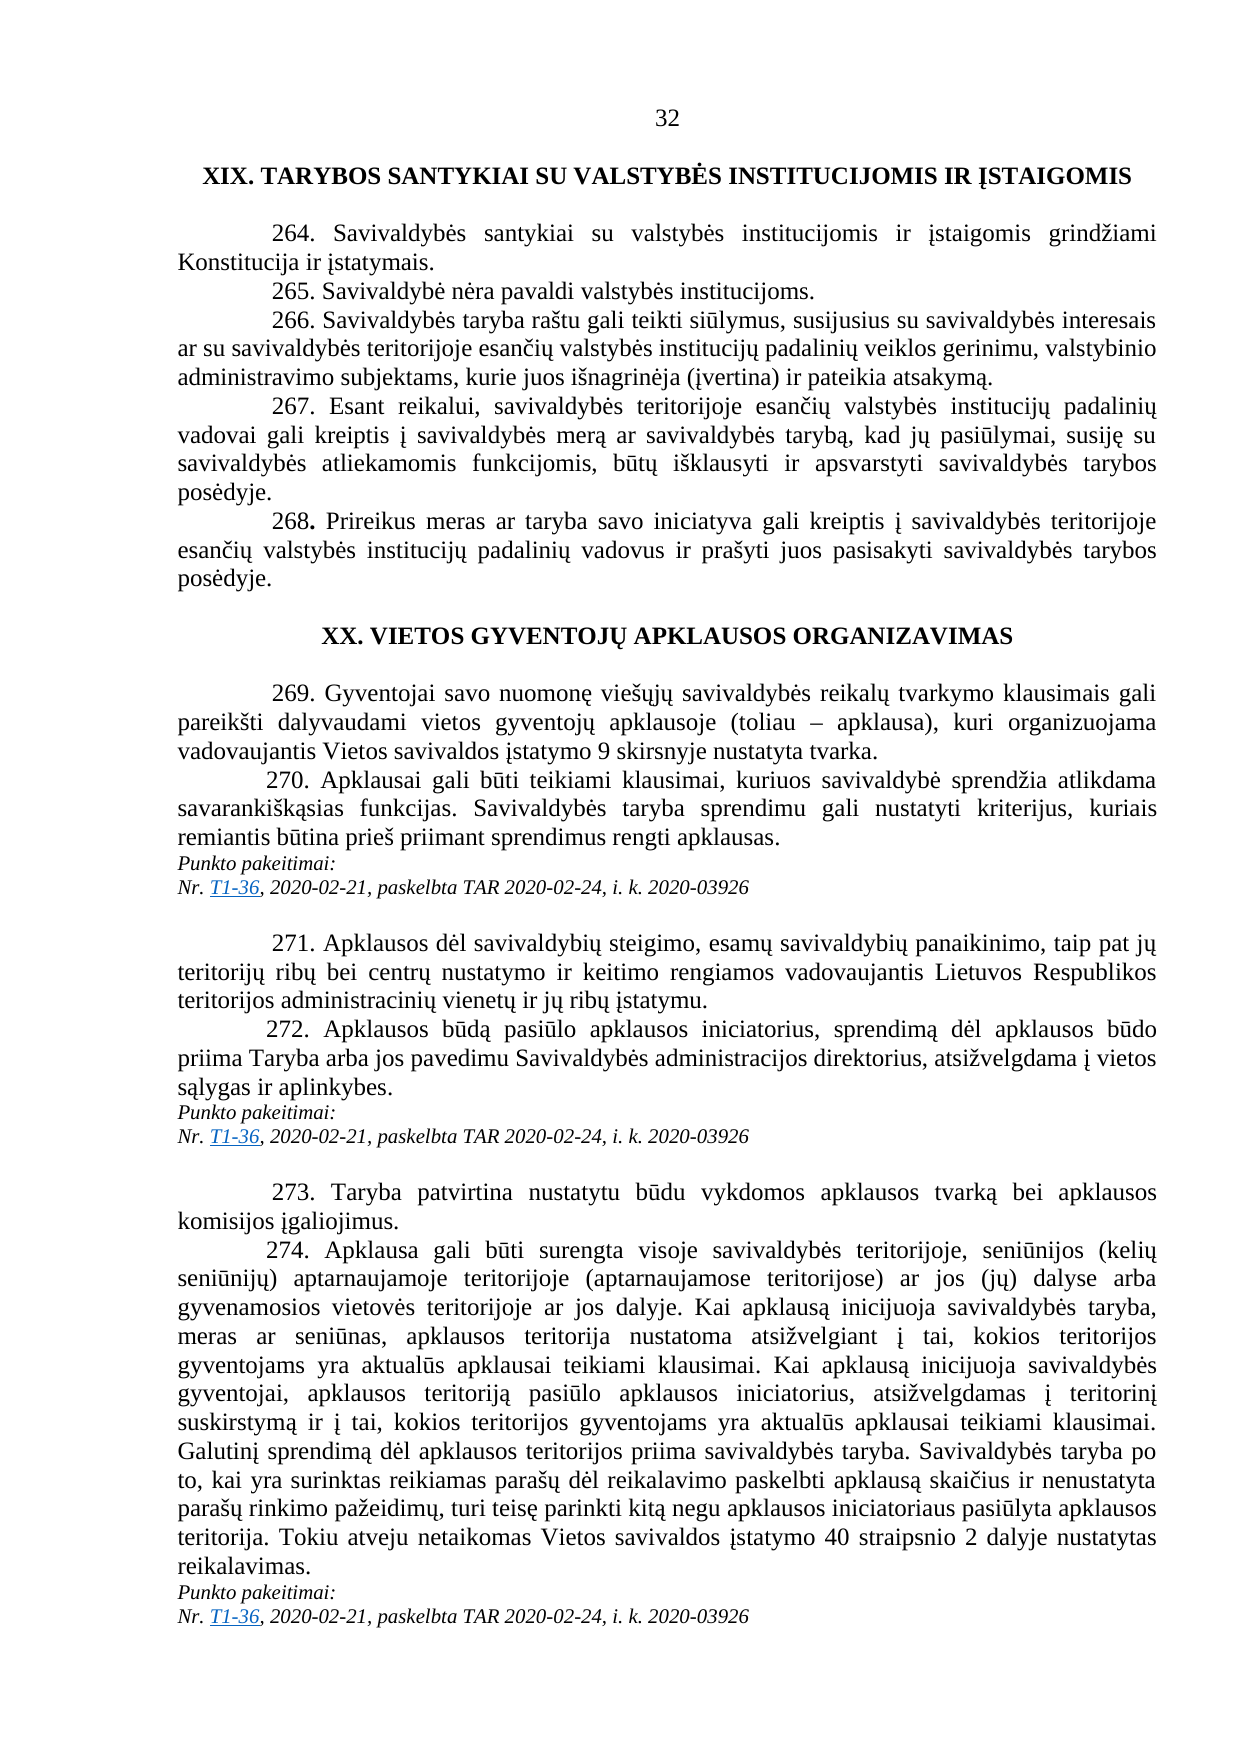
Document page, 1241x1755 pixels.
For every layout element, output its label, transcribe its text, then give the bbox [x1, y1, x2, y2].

text 264. Savivaldybės santykiai su valstybės institucijomis ir įstaigomis grindžiami Konstitucija ir įstatymais. [177, 218, 1158, 276]
text 274. Apklausa gali būti surengta visoje savivaldybės teritorijoje, seniūnijos (kelių seniūnijų) aptarnaujamoje teritorijoje (aptarnaujamose teritorijose) ar jos (jų) dalyse arba gyvenamosios vietovės teritorijoje ar jos dalyje. Kai apklausą inicijuoja savivaldybės taryba, meras ar seniūnas, apklausos teritorija nustatoma atsižvelgiant į tai, kokios teritorijos gyventojams yra aktualūs apklausai teikiami klausimai. Kai apklausą inicijuoja savivaldybės gyventojai, apklausos teritoriją pasiūlo apklausos iniciatorius, atsižvelgdamas į teritorinį suskirstymą ir į tai, kokios teritorijos gyventojams yra aktualūs apklausai teikiami klausimai. Galutinį sprendimą dėl apklausos teritorijos priima savivaldybės taryba. Savivaldybės taryba po to, kai yra surinktas reikiamas parašų dėl reikalavimo paskelbti apklausą skaičius ir nenustatyta parašų rinkimo pažeidimų, turi teisę parinkti kitą negu apklausos iniciatoriaus pasiūlyta apklausos teritorija. Tokiu atveju netaikomas Vietos savivaldos įstatymo 40 straipsnio 2 dalyje nustatytas reikalavimas. [177, 1235, 1158, 1580]
text Nr. T1-36, 2020-02-21, paskelbta TAR 2020-02-24, i. k. 2020-03926 [177, 875, 1158, 899]
text Nr. T1-36, 2020-02-21, paskelbta TAR 2020-02-24, i. k. 2020-03926 [177, 1124, 1158, 1148]
text XX. VIETOS GYVENTOJŲ APKLAUSOS ORGANIZAVIMAS [177, 621, 1158, 650]
text 271. Apklausos dėl savivaldybių steigimo, esamų savivaldybių panaikinimo, taip pat jų teritorijų ribų bei centrų nustatymo ir keitimo rengiamos vadovaujantis Lietuvos Respublikos teritorijos administracinių vienetų ir jų ribų įstatymu. [177, 928, 1158, 1014]
text 267. Esant reikalui, savivaldybės teritorijoje esančių valstybės institucijų padalinių vadovai gali kreiptis į savivaldybės merą ar savivaldybės tarybą, kad jų pasiūlymai, susiję su savivaldybės atliekamomis funkcijomis, būtų išklausyti ir apsvarstyti savivaldybės tarybos posėdyje. [177, 391, 1158, 506]
text 268. Prireikus meras ar taryba savo iniciatyva gali kreiptis į savivaldybės teritorijoje esančių valstybės institucijų padalinių vadovus ir prašyti juos pasisakyti savivaldybės tarybos posėdyje. [177, 506, 1158, 592]
text Punkto pakeitimai: [177, 851, 1158, 875]
text Nr. T1-36, 2020-02-21, paskelbta TAR 2020-02-24, i. k. 2020-03926 [177, 1604, 1158, 1628]
text 272. Apklausos būdą pasiūlo apklausos iniciatorius, sprendimą dėl apklausos būdo priima Taryba arba jos pavedimu Savivaldybės administracijos direktorius, atsižvelgdama į vietos sąlygas ir aplinkybes. [177, 1014, 1158, 1100]
text 270. Apklausai gali būti teikiami klausimai, kuriuos savivaldybė sprendžia atlikdama savarankiškąsias funkcijas. Savivaldybės taryba sprendimu gali nustatyti kriterijus, kuriais remiantis būtina prieš priimant sprendimus rengti apklausas. [177, 765, 1158, 851]
text 273. Taryba patvirtina nustatytu būdu vykdomos apklausos tvarką bei apklausos komisijos įgaliojimus. [177, 1177, 1158, 1235]
text Punkto pakeitimai: [177, 1100, 1158, 1124]
text XIX. TARYBOS SANTYKIAI SU VALSTYBĖS INSTITUCIJOMIS IR ĮSTAIGOMIS [177, 161, 1158, 190]
text Punkto pakeitimai: [177, 1580, 1158, 1604]
text 265. Savivaldybė nėra pavaldi valstybės institucijoms. [177, 276, 1158, 305]
text 266. Savivaldybės taryba raštu gali teikti siūlymus, susijusius su savivaldybės interesais ar su savivaldybės teritorijoje esančių valstybės institucijų padalinių veiklos gerinimu, valstybinio administravimo subjektams, kurie juos išnagrinėja (įvertina) ir pateikia atsakymą. [177, 305, 1158, 391]
text 269. Gyventojai savo nuomonę viešųjų savivaldybės reikalų tvarkymo klausimais gali pareikšti dalyvaudami vietos gyventojų apklausoje (toliau – apklausa), kuri organizuojama vadovaujantis Vietos savivaldos įstatymo 9 skirsnyje nustatyta tvarka. [177, 678, 1158, 765]
